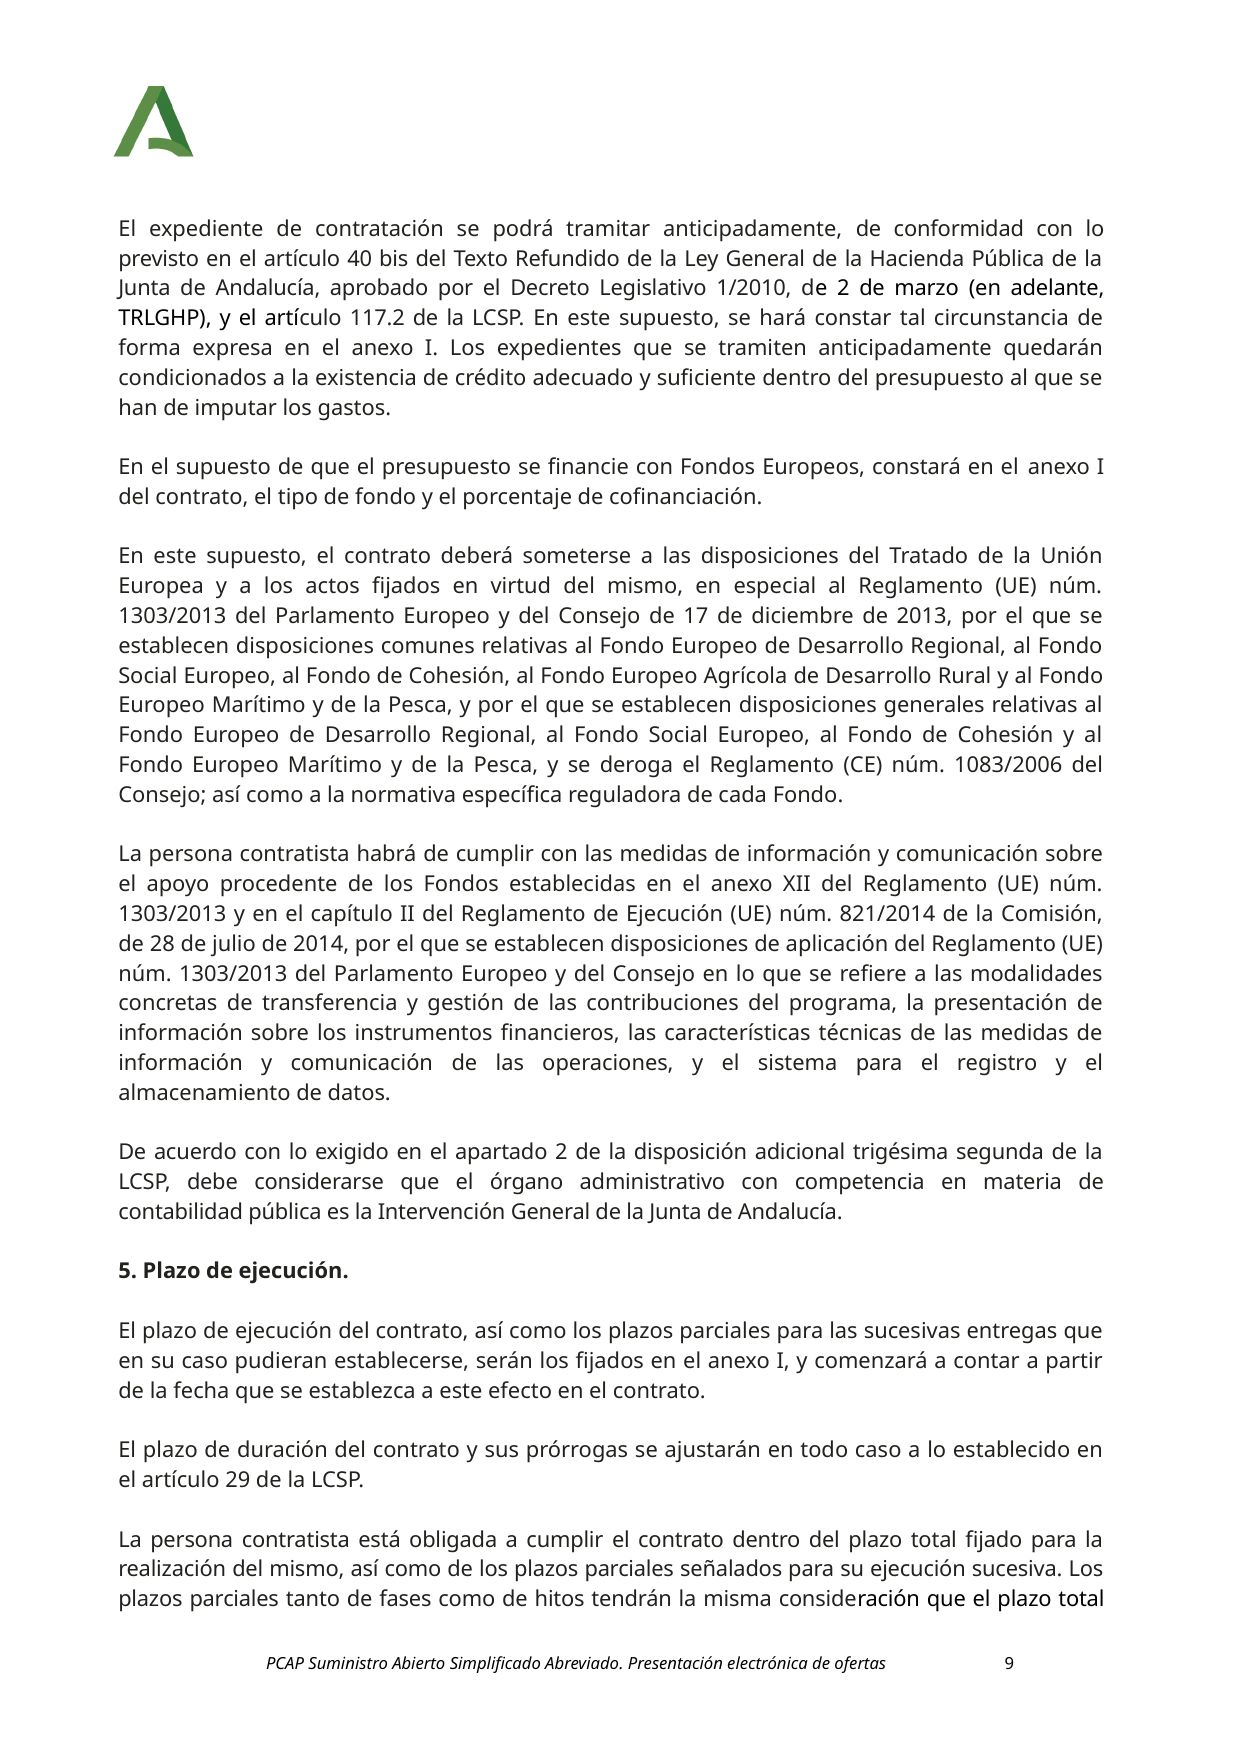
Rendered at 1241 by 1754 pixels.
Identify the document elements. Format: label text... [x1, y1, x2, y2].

text El plazo de ejecución del contrato, así como los plazos parciales para las sucesivas entregas que en su caso pudieran establecerse, serán los fijados en el anexo I, y comenzará a contar a partir de la fecha que se establezca a este efecto en el contrato. [118, 1315, 1104, 1404]
text En este supuesto, el contrato deberá someterse a las disposiciones del Tratado de la Unión Europea y a los actos fijados en virtud del mismo, en especial al Reglamento (UE) núm. 1303/2013 del Parlamento Europeo y del Consejo de 17 de diciembre de 2013, por el que se establecen disposiciones comunes relativas al Fondo Europeo de Desarrollo Regional, al Fondo Social Europeo, al Fondo de Cohesión, al Fondo Europeo Agrícola de Desarrollo Rural y al Fondo Europeo Marítimo y de la Pesca, y por el que se establecen disposiciones generales relativas al Fondo Europeo de Desarrollo Regional, al Fondo Social Europeo, al Fondo de Cohesión y al Fondo Europeo Marítimo y de la Pesca, y se deroga el Reglamento (CE) núm. 1083/2006 del Consejo; así como a la normativa específica reguladora de cada Fondo. [118, 540, 1104, 808]
text En el supuesto de que el presupuesto se financie con Fondos Europeos, constará en el anexo I del contrato, el tipo de fondo y el porcentaje de cofinanciación. [118, 451, 1104, 511]
text De acuerdo con lo exigido en el apartado 2 de la disposición adicional trigésima segunda de la LCSP, debe considerarse que el órgano administrativo con competencia en materia de contabilidad pública es la Intervención General de la Junta de Andalucía. [118, 1136, 1104, 1226]
text La persona contratista habrá de cumplir con las medidas de información y comunicación sobre el apoyo procedente de los Fondos establecidas en el anexo XII del Reglamento (UE) núm. 1303/2013 y en el capítulo II del Reglamento de Ejecución (UE) núm. 821/2014 de la Comisión, de 28 de julio de 2014, por el que se establecen disposiciones de aplicación del Reglamento (UE) núm. 1303/2013 del Parlamento Europeo y del Consejo en lo que se refiere a las modalidades concretas de transferencia y gestión de las contribuciones del programa, la presentación de información sobre los instrumentos financieros, las características técnicas de las medidas de información y comunicación de las operaciones, y el sistema para el registro y el almacenamiento de datos. [118, 838, 1104, 1106]
text 5. Plazo de ejecución. [118, 1255, 1104, 1285]
text El expediente de contratación se podrá tramitar anticipadamente, de conformidad con lo previsto en el artículo 40 bis del Texto Refundido de la Ley General de la Hacienda Pública de la Junta de Andalucía, aprobado por el Decreto Legislativo 1/2010, de 2 de marzo (en adelante, TRLGHP), y el artículo 117.2 de la LCSP. En este supuesto, se hará constar tal circunstancia de forma expresa en el anexo I. Los expedientes que se tramiten anticipadamente quedarán condicionados a la existencia de crédito adecuado y suficiente dentro del presupuesto al que se han de imputar los gastos. [118, 213, 1104, 421]
text El plazo de duración del contrato y sus prórrogas se ajustarán en todo caso a lo establecido en el artículo 29 de la LCSP. [118, 1434, 1104, 1494]
picture [109, 81, 198, 161]
text La persona contratista está obligada a cumplir el contrato dentro del plazo total fijado para la realización del mismo, así como de los plazos parciales señalados para su ejecución sucesiva. Los plazos parciales tanto de fases como de hitos tendrán la misma consideración que el plazo total [118, 1523, 1104, 1613]
